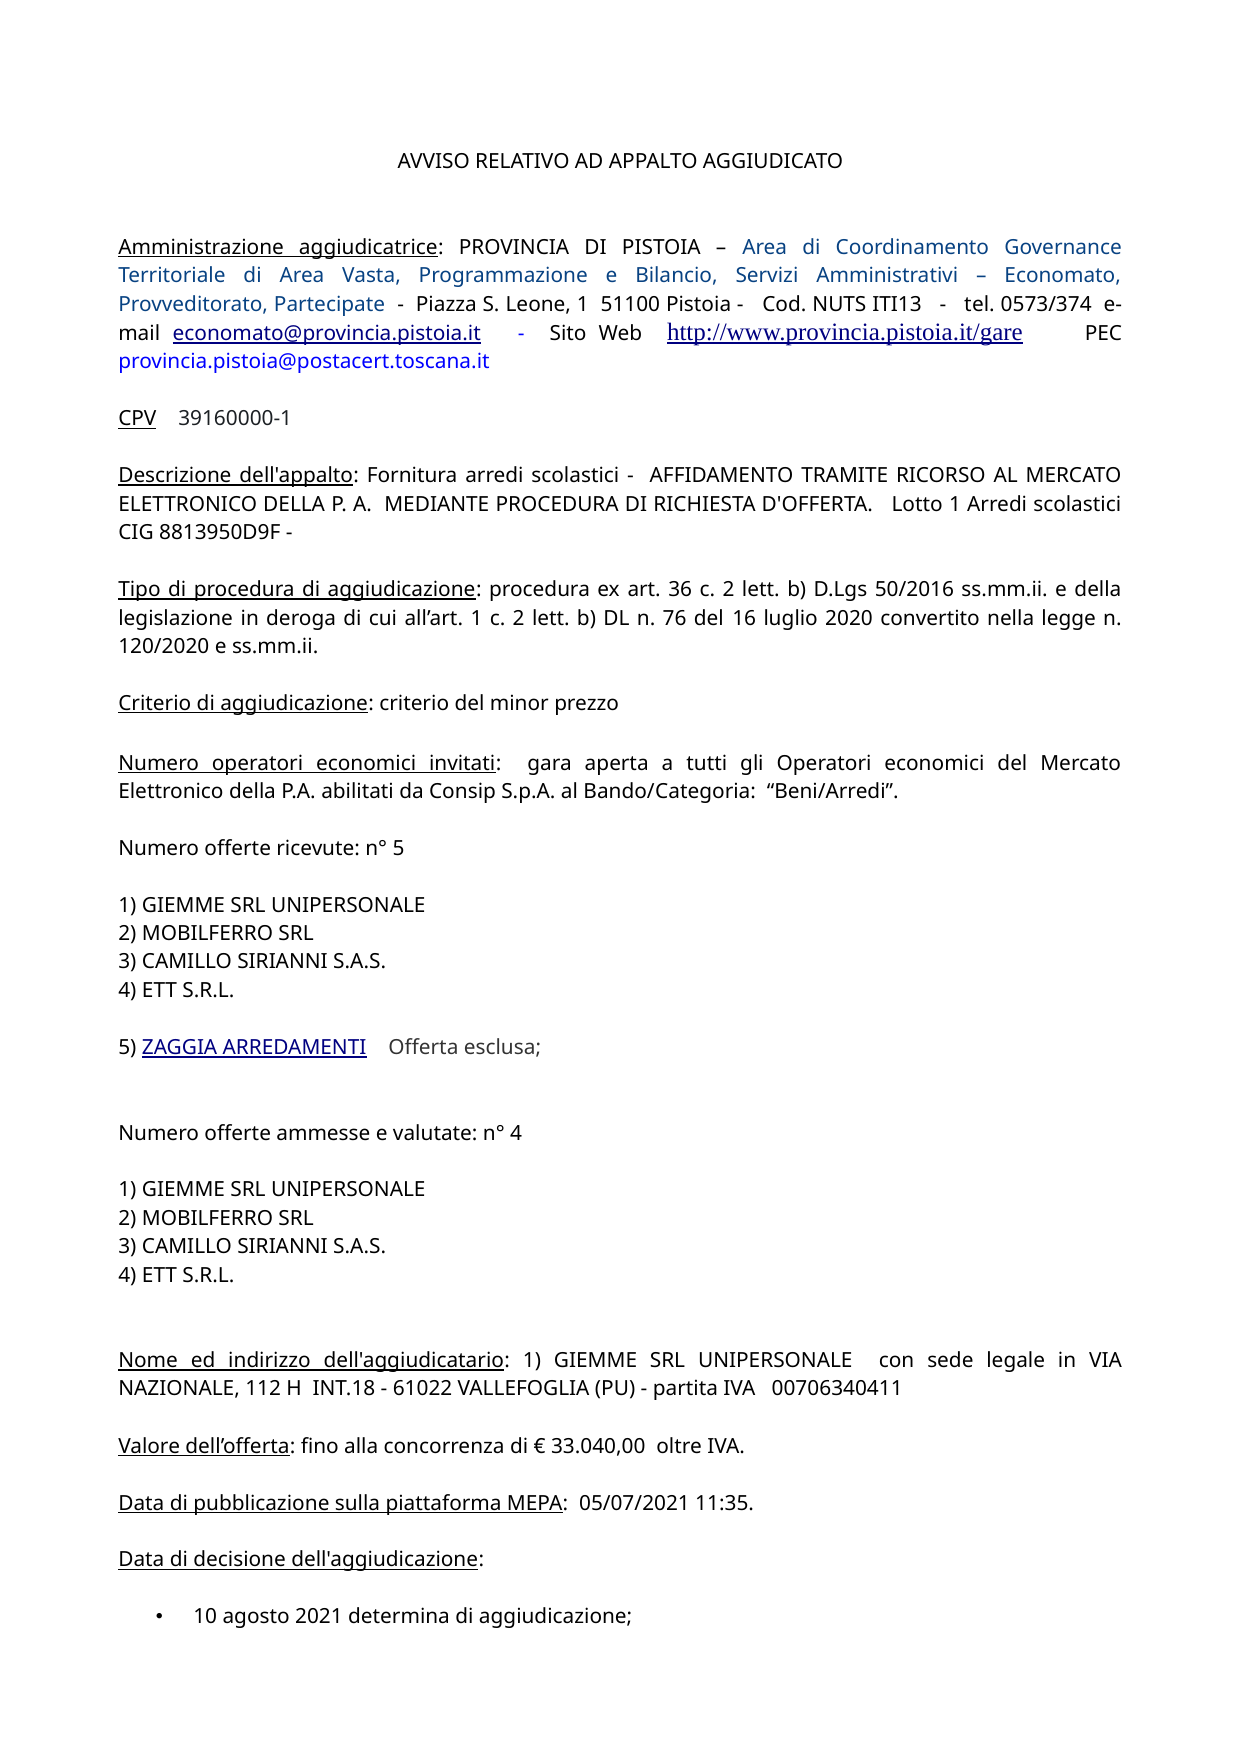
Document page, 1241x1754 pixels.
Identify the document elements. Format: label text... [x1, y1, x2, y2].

text 1) GIEMME SRL UNIPERSONALE [118, 890, 1122, 918]
text Data di decisione dell'aggiudicazione: [118, 1544, 1122, 1573]
text 2) MOBILFERRO SRL [118, 1203, 1122, 1231]
list 10 agosto 2021 determina di aggiudicazione; [156, 1601, 1122, 1630]
text Criterio di aggiudicazione: criterio del minor prezzo [118, 688, 1122, 716]
text 2) MOBILFERRO SRL [118, 918, 1122, 947]
text 1) GIEMME SRL UNIPERSONALE [118, 1174, 1122, 1203]
text Tipo di procedura di aggiudicazione: procedura ex art. 36 c. 2 lett. b) D.Lgs 50/2016 ss.mm.ii. e della legislazione in deroga di cui all’art. 1 c. 2 lett. b) DL n. 76 del 16 luglio 2020 convertito nella legge n. 120/2020 e ss.mm.ii. [118, 574, 1122, 659]
text 5) ZAGGIA ARREDAMENTI Offerta esclusa; [118, 1032, 1122, 1061]
text CPV 39160000-1 [118, 403, 1122, 432]
text Descrizione dell'appalto: Fornitura arredi scolastici - AFFIDAMENTO TRAMITE RICORSO AL MERCATO ELETTRONICO DELLA P. A. MEDIANTE PROCEDURA DI RICHIESTA D'OFFERTA. Lotto 1 Arredi scolastici CIG 8813950D9F - [118, 460, 1122, 546]
text AVVISO RELATIVO AD APPALTO AGGIUDICATO [118, 147, 1122, 175]
text Valore dell’offerta: fino alla concorrenza di € 33.040,00 oltre IVA. [118, 1431, 1122, 1459]
text Amministrazione aggiudicatrice: PROVINCIA DI PISTOIA – Area di Coordinamento Governance Territoriale di Area Vasta, Programmazione e Bilancio, Servizi Amministrativi – Economato, Provveditorato, Partecipate - Piazza S. Leone, 1 51100 Pistoia - Cod. NUTS ITI13 - tel. 0573/374 e-mail economato@provincia.pistoia.it - Sito Web http://www.provincia.pistoia.it/gare PEC provincia.pistoia@postacert.toscana.it [118, 232, 1122, 375]
text Data di pubblicazione sulla piattaforma MEPA: 05/07/2021 11:35. [118, 1488, 1122, 1516]
text 3) CAMILLO SIRIANNI S.A.S. [118, 947, 1122, 975]
text Nome ed indirizzo dell'aggiudicatario: 1) GIEMME SRL UNIPERSONALE con sede legale in VIA NAZIONALE, 112 H INT.18 - 61022 VALLEFOGLIA (PU) - partita IVA 00706340411 [118, 1345, 1122, 1402]
text 4) ETT S.R.L. [118, 975, 1122, 1003]
text Numero offerte ammesse e valutate: n° 4 [118, 1118, 1122, 1146]
text Numero offerte ricevute: n° 5 [118, 833, 1122, 861]
text 3) CAMILLO SIRIANNI S.A.S. [118, 1231, 1122, 1260]
text Numero operatori economici invitati: gara aperta a tutti gli Operatori economici del Mercato Elettronico della P.A. abilitati da Consip S.p.A. al Bando/Categoria: “Beni/Arredi”. [118, 748, 1122, 804]
text 4) ETT S.R.L. [118, 1260, 1122, 1288]
